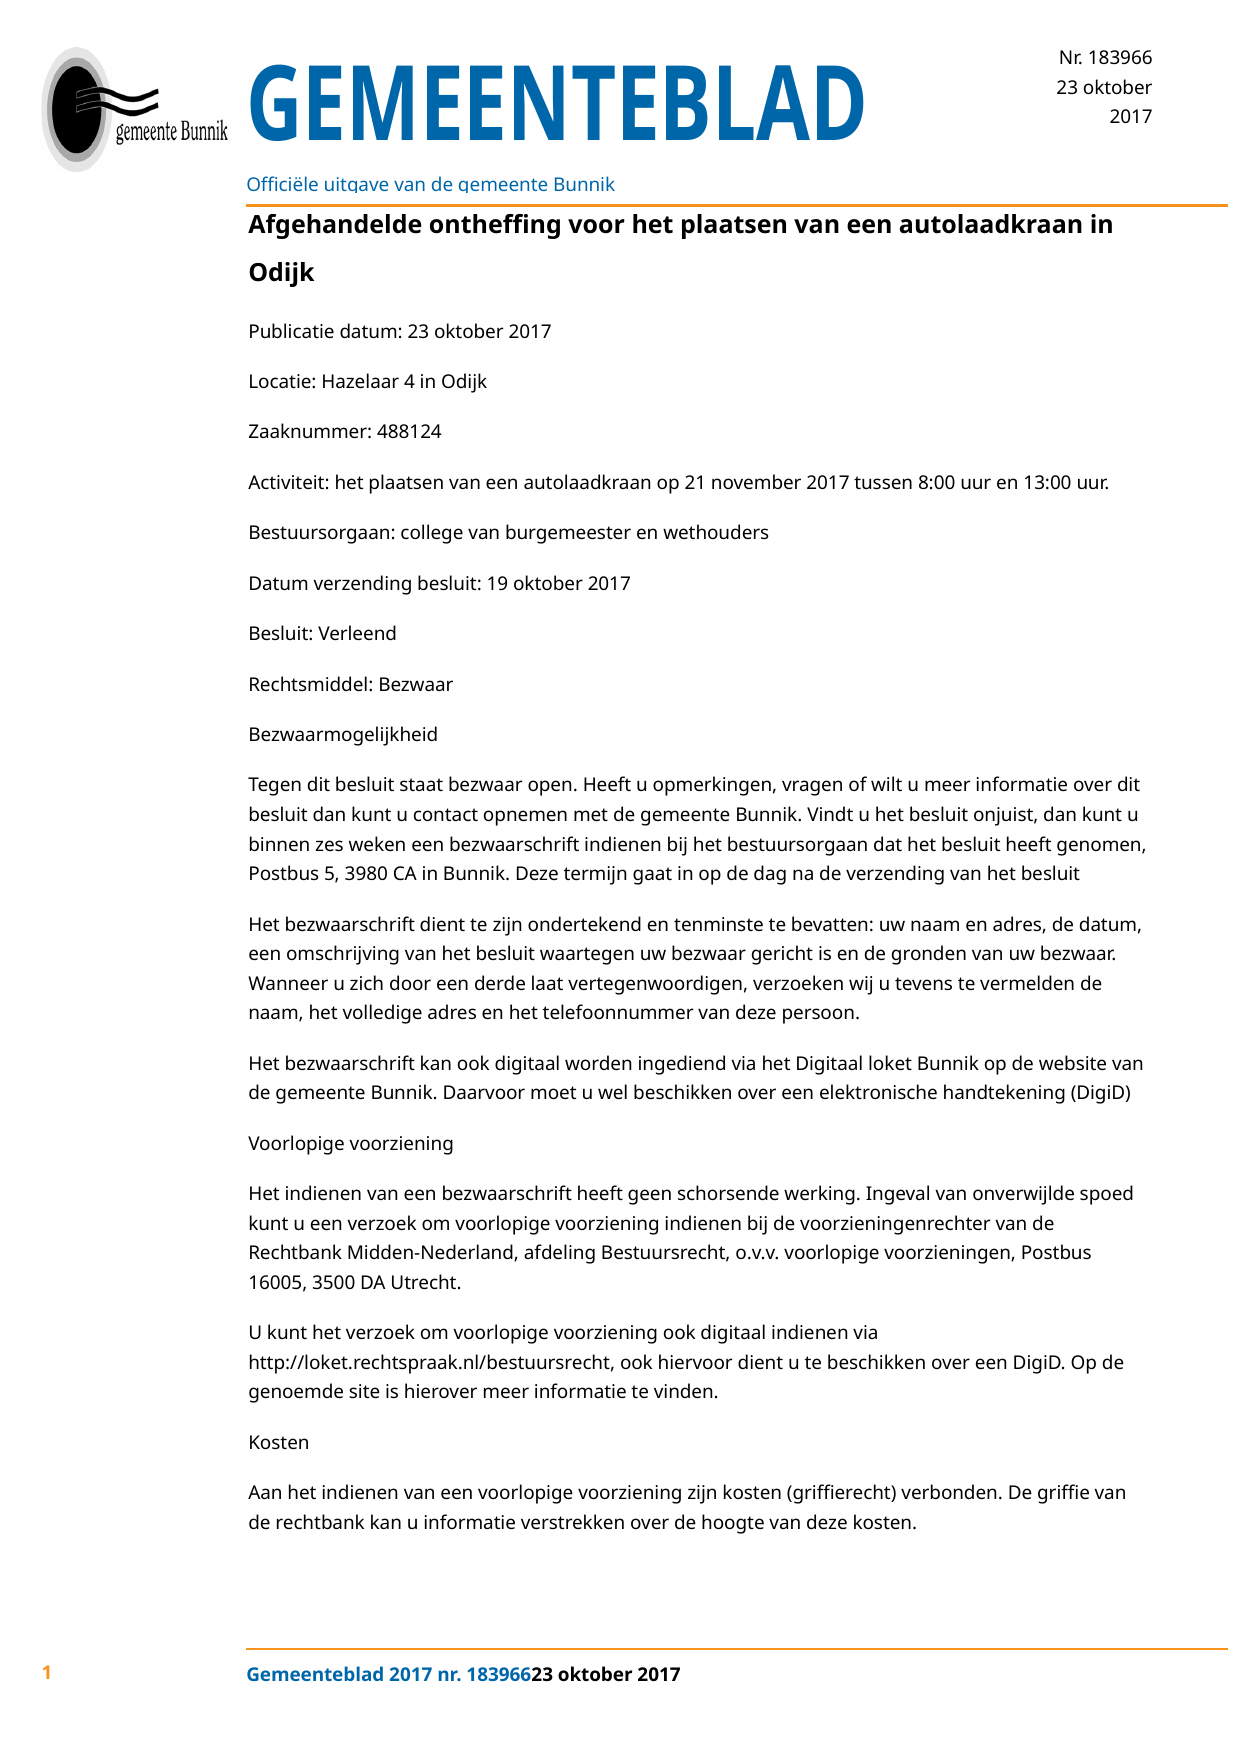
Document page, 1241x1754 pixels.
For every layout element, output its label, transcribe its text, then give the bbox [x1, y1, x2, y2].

text Tegen dit besluit staat bezwaar open. Heeft u opmerkingen, vragen of wilt u meer informatie over dit besluit dan kunt u contact opnemen met de gemeente Bunnik. Vindt u het besluit onjuist, dan kunt u binnen zes weken een bezwaarschrift indienen bij het bestuursorgaan dat het besluit heeft genomen, Postbus 5, 3980 CA in Bunnik. Deze termijn gaat in op de dag na de verzending van het besluit [248, 772, 1152, 886]
text Afgehandelde ontheffing voor het plaatsen van een autolaadkraan in Odijk [248, 207, 1152, 288]
text Bestuursorgaan: college van burgemeester en wethouders [248, 519, 1152, 545]
text U kunt het verzoek om voorlopige voorziening ook digitaal indienen via http://loket.rechtspraak.nl/bestuursrecht, ook hiervoor dient u te beschikken over een DigiD. Op de genoemde site is hierover meer informatie te vinden. [248, 1319, 1152, 1404]
text Het indienen van een bezwaarschrift heeft geen schorsende werking. Ingeval van onverwijlde spoed kunt u een verzoek om voorlopige voorziening indienen bij de voorzieningenrechter van de Rechtbank Midden-Nederland, afdeling Bestuursrecht, o.v.v. voorlopige voorzieningen, Postbus 16005, 3500 DA Utrecht. [248, 1180, 1152, 1295]
text Bezwaarmogelijkheid [248, 721, 1152, 747]
picture [41, 47, 231, 172]
text Besluit: Verleend [248, 620, 1152, 646]
text Rechtsmiddel: Bezwaar [248, 671, 1152, 697]
text Activiteit: het plaatsen van een autolaadkraan op 21 november 2017 tussen 8:00 uur en 13:00 uur. [248, 469, 1152, 495]
text Het bezwaarschrift kan ook digitaal worden ingediend via het Digitaal loket Bunnik op de website van de gemeente Bunnik. Daarvoor moet u wel beschikken over een elektronische handtekening (DigiD) [248, 1050, 1152, 1105]
text Kosten [248, 1429, 1152, 1455]
text Aan het indienen van een voorlopige voorziening zijn kosten (griffierecht) verbonden. De griffie van de rechtbank kan u informatie verstrekken over de hoogte van deze kosten. [248, 1479, 1152, 1535]
text Voorlopige voorziening [248, 1130, 1152, 1156]
text Zaaknummer: 488124 [248, 419, 1152, 444]
text Publicatie datum: 23 oktober 2017 [248, 318, 1152, 344]
text Het bezwaarschrift dient te zijn ondertekend en tenminste te bevatten: uw naam en adres, de datum, een omschrijving van het besluit waartegen uw bezwaar gericht is en de gronden van uw bezwaar. Wanneer u zich door een derde laat vertegenwoordigen, verzoeken wij u tevens te vermelden de naam, het volledige adres en het telefoonnummer van deze persoon. [248, 911, 1152, 1025]
text Datum verzending besluit: 19 oktober 2017 [248, 570, 1152, 596]
text Locatie: Hazelaar 4 in Odijk [248, 368, 1152, 394]
